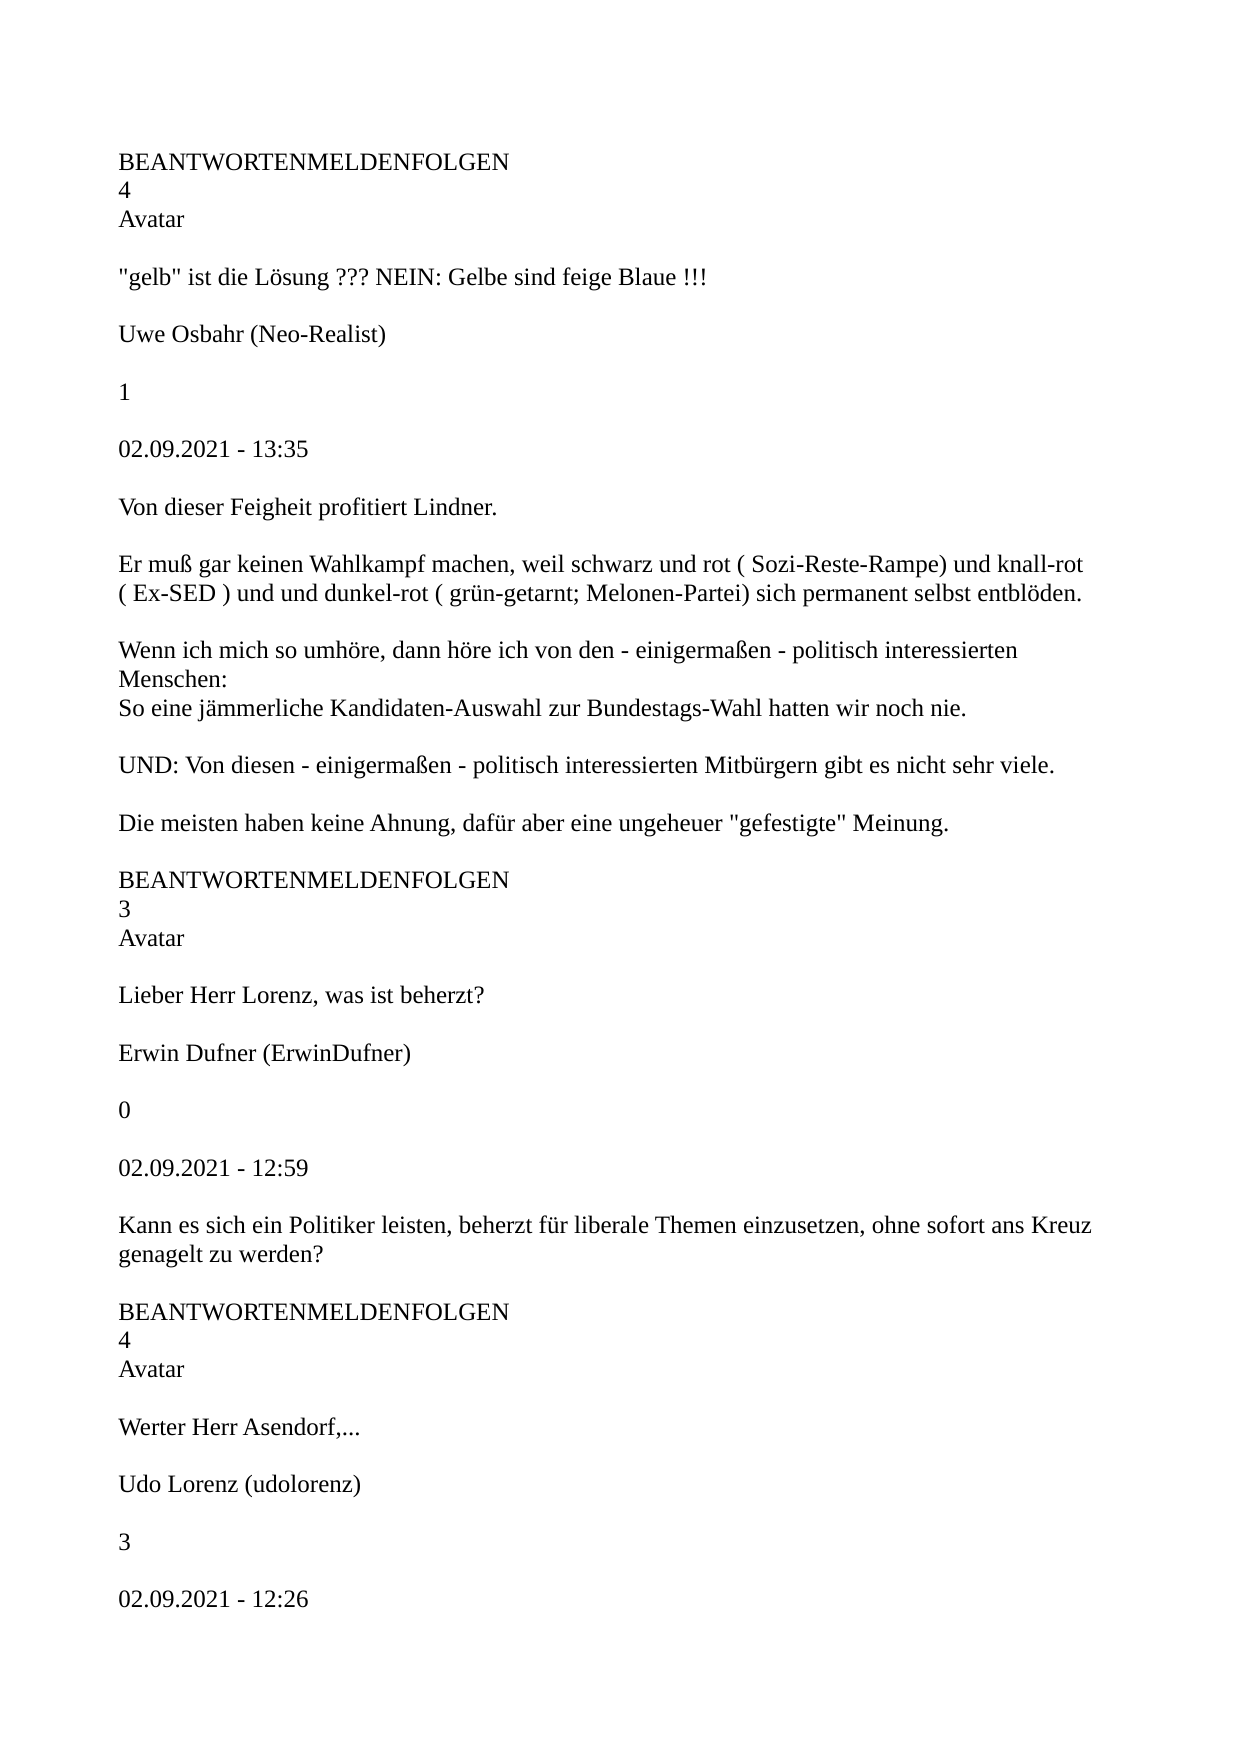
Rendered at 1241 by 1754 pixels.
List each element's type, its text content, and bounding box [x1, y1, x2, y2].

text 0 [118, 1096, 1122, 1124]
text Udo Lorenz (udolorenz) [118, 1469, 1122, 1498]
text Von dieser Feigheit profitiert Lindner. [118, 492, 1122, 521]
text Avatar [118, 923, 1122, 952]
text BEANTWORTENMELDENFOLGEN [118, 147, 1122, 176]
text Erwin Dufner (ErwinDufner) [118, 1038, 1122, 1067]
text Werter Herr Asendorf,... [118, 1412, 1122, 1441]
text Avatar [118, 204, 1122, 233]
text Die meisten haben keine Ahnung, dafür aber eine ungeheuer "gefestigte" Meinung. [118, 808, 1122, 837]
text UND: Von diesen - einigermaßen - politisch interessierten Mitbürgern gibt es nicht sehr viele. [118, 751, 1122, 779]
text "gelb" ist die Lösung ??? NEIN: Gelbe sind feige Blaue !!! [118, 262, 1122, 291]
text BEANTWORTENMELDENFOLGEN [118, 1297, 1122, 1326]
text 1 [118, 377, 1122, 406]
text BEANTWORTENMELDENFOLGEN [118, 866, 1122, 894]
text 02.09.2021 - 12:26 [118, 1584, 1122, 1613]
text Lieber Herr Lorenz, was ist beherzt? [118, 981, 1122, 1009]
text Wenn ich mich so umhöre, dann höre ich von den - einigermaßen - politisch interessierten Menschen: [118, 636, 1122, 693]
text Er muß gar keinen Wahlkampf machen, weil schwarz und rot ( Sozi-Reste-Rampe) und knall-rot ( Ex-SED ) und und dunkel-rot ( grün-getarnt; Melonen-Partei) sich permanent selbst entblöden. [118, 549, 1122, 607]
text 4 [118, 176, 1122, 204]
text 4 [118, 1326, 1122, 1354]
text 3 [118, 1527, 1122, 1556]
text Avatar [118, 1354, 1122, 1383]
text 02.09.2021 - 13:35 [118, 434, 1122, 463]
text 02.09.2021 - 12:59 [118, 1153, 1122, 1182]
text 3 [118, 894, 1122, 923]
text Kann es sich ein Politiker leisten, beherzt für liberale Themen einzusetzen, ohne sofort ans Kreuz genagelt zu werden? [118, 1211, 1122, 1268]
text So eine jämmerliche Kandidaten-Auswahl zur Bundestags-Wahl hatten wir noch nie. [118, 693, 1122, 722]
text Uwe Osbahr (Neo-Realist) [118, 319, 1122, 348]
